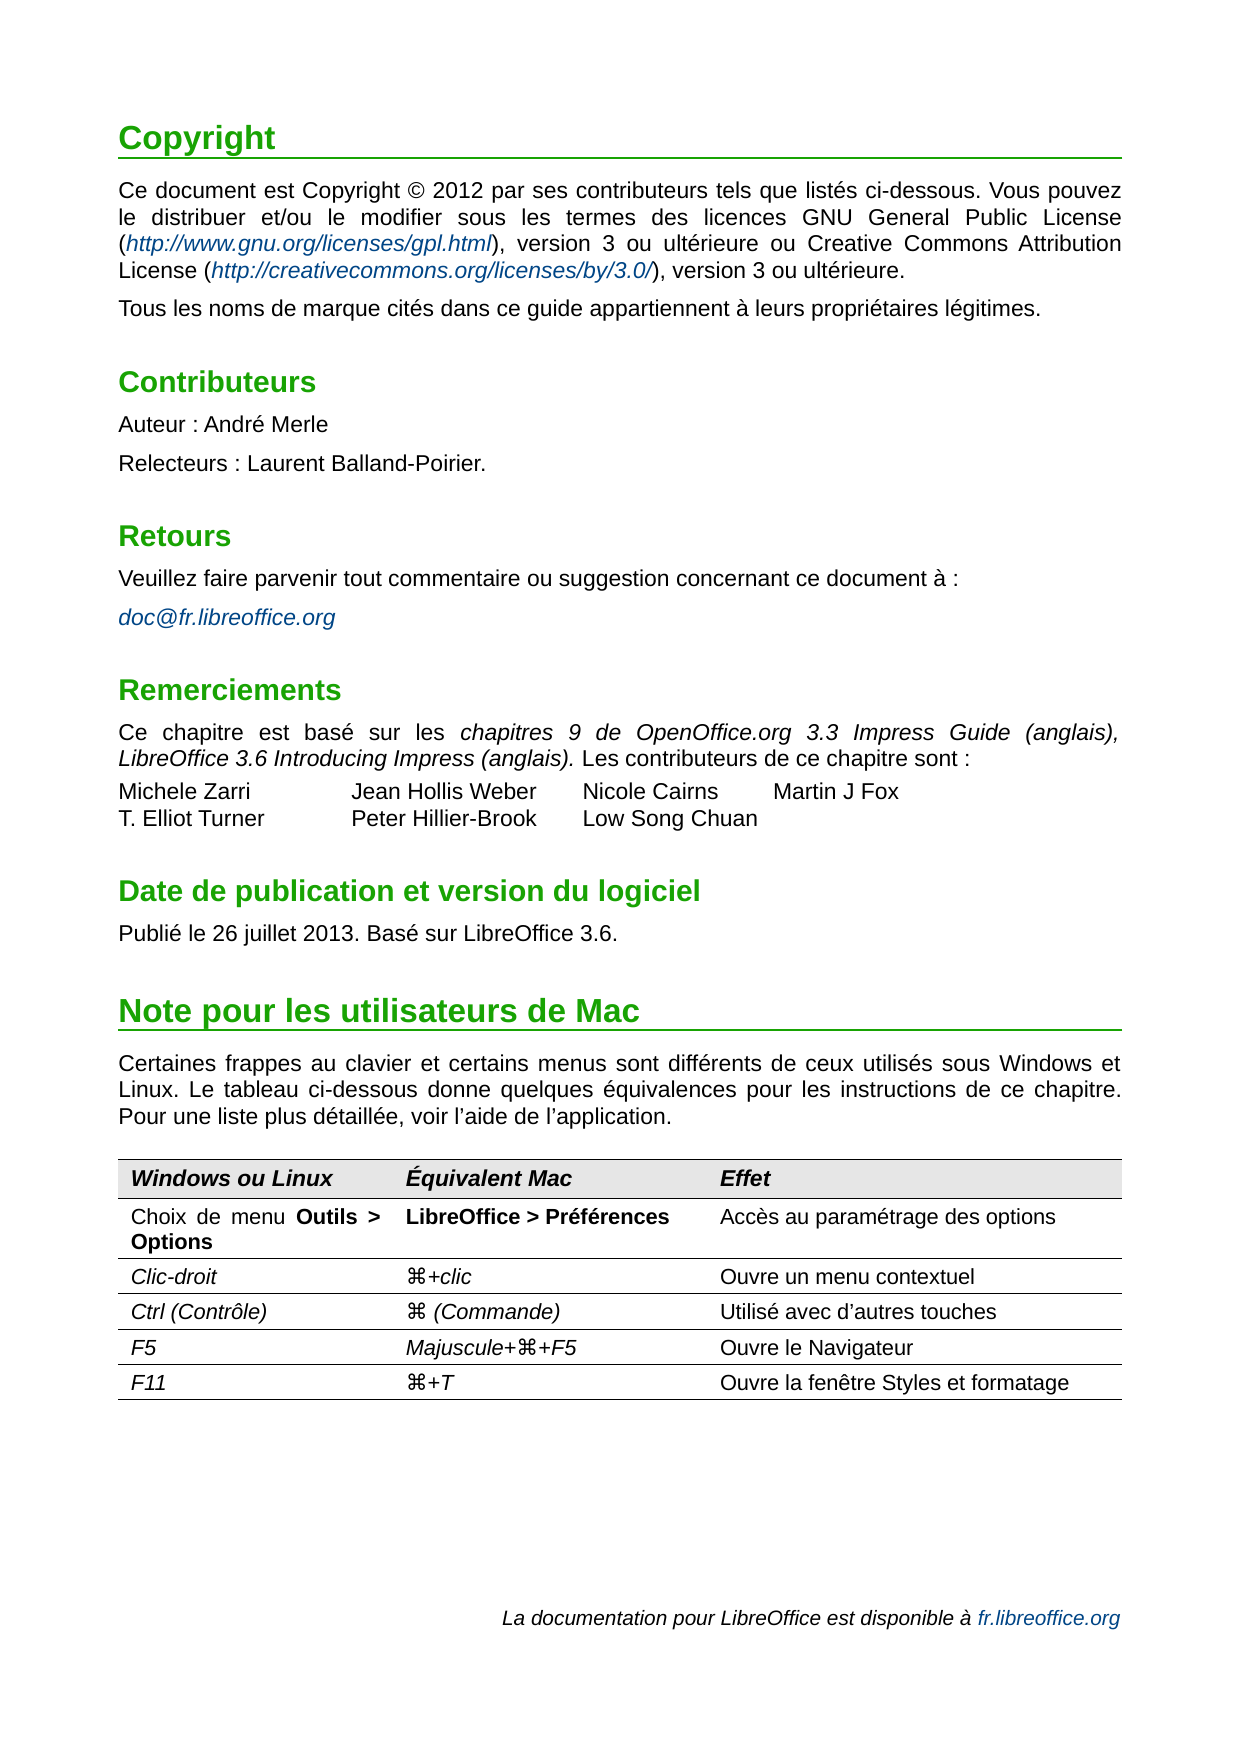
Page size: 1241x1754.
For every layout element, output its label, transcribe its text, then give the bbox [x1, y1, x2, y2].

table_cell Ctrl (Contrôle) [118, 1294, 393, 1329]
text Relecteurs : Laurent Balland-Poirier. [118, 449, 1122, 476]
text Tous les noms de marque cités dans ce guide appartiennent à leurs propriétaires légitimes. [118, 295, 1122, 322]
list Ce chapitre est basé sur les chapitres 9 de OpenOffice.org 3.3 Impress Guide (anglais), LibreOffice 3.6 Introducing Impress (anglais). Les contributeurs de ce chapitre sont : [118, 719, 1122, 772]
text Retours [118, 518, 1122, 552]
text Auteur : André Merle [118, 411, 1122, 437]
table_cell F5 [118, 1330, 393, 1364]
table_cell F11 [118, 1365, 393, 1399]
table_cell LibreOffice > Préférences [393, 1199, 707, 1258]
table_cell Ouvre un menu contextuel [707, 1259, 1122, 1293]
text Remerciements [118, 672, 1122, 707]
text Certaines frappes au clavier et certains menus sont différents de ceux utilisés sous Windows et Linux. Le tableau ci-dessous donne quelques équivalences pour les instructions de ce chapitre. Pour une liste plus détaillée, voir l’aide de l’application. [118, 1050, 1122, 1129]
table_cell Majuscule+⌘+F5 [393, 1330, 707, 1364]
table_cell Ouvre la fenêtre Styles et formatage [707, 1365, 1122, 1399]
text Ce document est Copyright © 2012 par ses contributeurs tels que listés ci-dessous. Vous pouvez le distribuer et/ou le modifier sous les termes des licences GNU General Public License (http://www.gnu.org/licenses/gpl.html), version 3 ou ultérieure ou Creative Commons Attribution License (http://creativecommons.org/licenses/by/3.0/), version 3 ou ultérieure. [118, 177, 1122, 283]
subtitle Copyright [118, 118, 1122, 157]
table_cell Clic-droit [118, 1259, 393, 1293]
table_header Équivalent Mac [393, 1160, 707, 1198]
text Date de publication et version du logiciel [118, 873, 1122, 907]
text doc@fr.libreoffice.org [118, 604, 1122, 630]
text Michele Zarri Jean Hollis Weber Nicole Cairns Martin J Fox T. Elliot Turner Peter Hillier-Brook Low Song Chuan [118, 778, 1122, 831]
table_cell Utilisé avec d’autres touches [707, 1294, 1122, 1329]
table_cell Choix de menu Outils > Options [118, 1199, 393, 1258]
text Veuillez faire parvenir tout commentaire ou suggestion concernant ce document à : [118, 565, 1122, 591]
table_header Windows ou Linux [118, 1160, 393, 1198]
text Contributeurs [118, 364, 1122, 398]
table_cell ⌘+clic [393, 1259, 707, 1293]
table_cell Ouvre le Navigateur [707, 1330, 1122, 1364]
table_cell ⌘ (Commande) [393, 1294, 707, 1329]
text Publié le 26 juillet 2013. Basé sur LibreOffice 3.6. [118, 920, 1122, 946]
table_header Effet [707, 1160, 1122, 1198]
table_cell ⌘+T [393, 1365, 707, 1399]
subtitle Note pour les utilisateurs de Mac [118, 991, 1122, 1029]
table_cell Accès au paramétrage des options [707, 1199, 1122, 1258]
